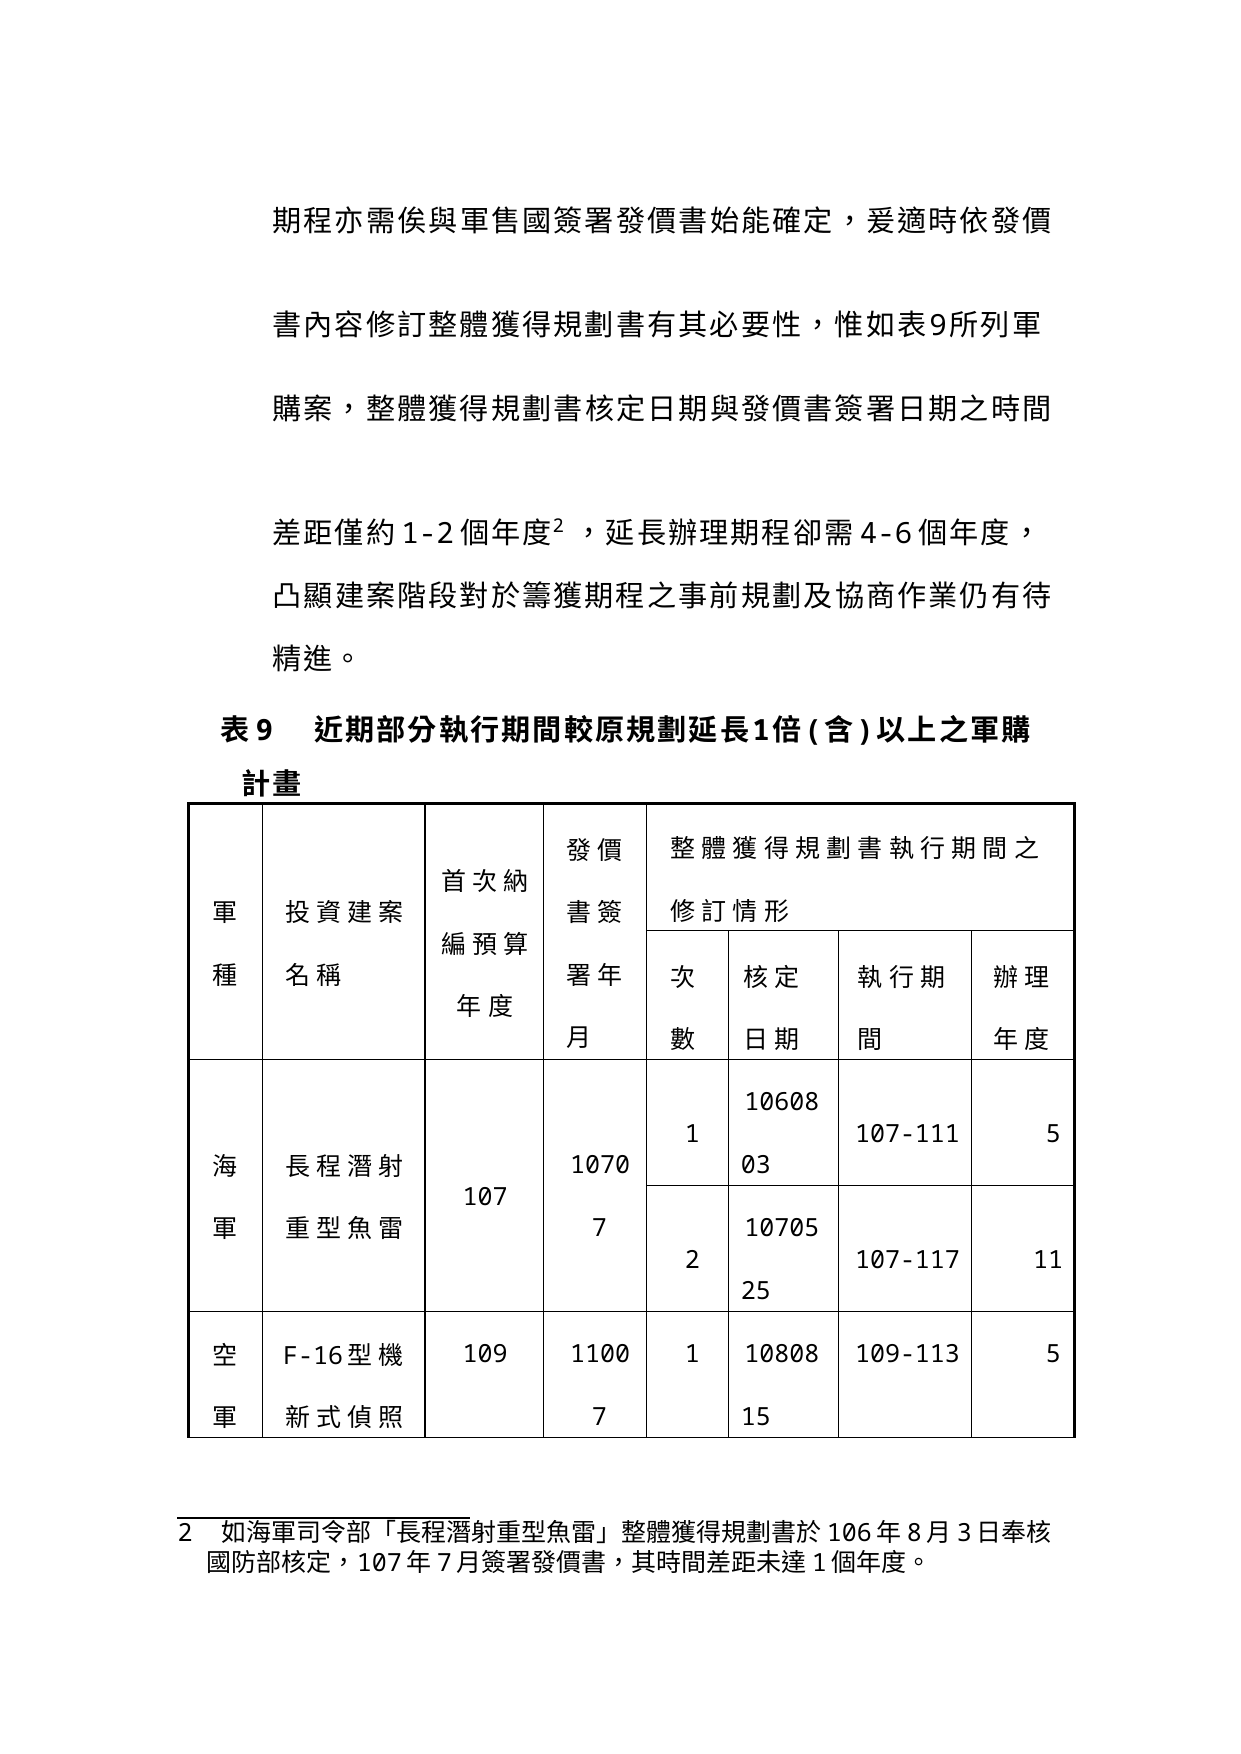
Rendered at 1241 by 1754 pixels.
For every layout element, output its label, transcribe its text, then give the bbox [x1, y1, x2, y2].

table_cell 1060803 [729, 1060, 838, 1184]
table_header 軍種 [190, 805, 262, 1058]
table_cell 109-113 [839, 1312, 971, 1437]
table_cell 海軍 [190, 1060, 262, 1311]
text 期程亦需俟與軍售國簽署發價書始能確定，爰適時依發價書內容修訂整體獲得規劃書有其必要性，惟如表9所列軍購案，整體獲得規劃書核定日期與發價書簽署日期之時間差距僅約1-2個年度，延長辦理期程卻需4-6個年度，凸顯建案階段對於籌獲期程之事前規劃及協商作業仍有待精進。 [266, 177, 1063, 677]
table_cell 11007 [544, 1312, 646, 1437]
table_cell 107 [426, 1060, 543, 1311]
table_cell 10707 [544, 1060, 646, 1311]
table_cell 核定日期 [729, 931, 838, 1058]
table_cell 執行期間 [839, 931, 971, 1058]
table_cell 空軍 [190, 1312, 262, 1437]
table_cell 1080815 [729, 1312, 838, 1437]
table_cell 5 [972, 1060, 1073, 1184]
table_cell 長程潛射重型魚雷 [263, 1060, 424, 1311]
table_cell 1 [647, 1060, 728, 1184]
table_header 首次納編預算年度 [426, 805, 543, 1058]
table_header 整體獲得規劃書執行期間之修訂情形 [647, 805, 1073, 930]
table_cell 1070525 [729, 1186, 838, 1311]
text 如海軍司令部「長程潛射重型魚雷」整體獲得規劃書於106年8月3日奉核國防部核定，107年7月簽署發價書，其時間差距未達1個年度。 [177, 1518, 1063, 1577]
table_cell F-16型機新式偵照 [263, 1312, 424, 1437]
table_cell 2 [647, 1186, 728, 1311]
table_cell 次數 [647, 931, 728, 1058]
table_header 投資建案名稱 [263, 805, 424, 1058]
table_cell 辦理年度 [972, 931, 1073, 1058]
table_cell 5 [972, 1312, 1073, 1437]
table_cell 107-117 [839, 1186, 971, 1311]
table_cell 1 [647, 1312, 728, 1437]
table_cell 11 [972, 1186, 1073, 1311]
table_header 發價書簽署年月 [544, 805, 646, 1058]
table_cell 109 [426, 1312, 543, 1437]
text 表9 近期部分執行期間較原規劃延長1倍(含)以上之軍購計畫 [148, 677, 1056, 802]
table_cell 107-111 [839, 1060, 971, 1184]
